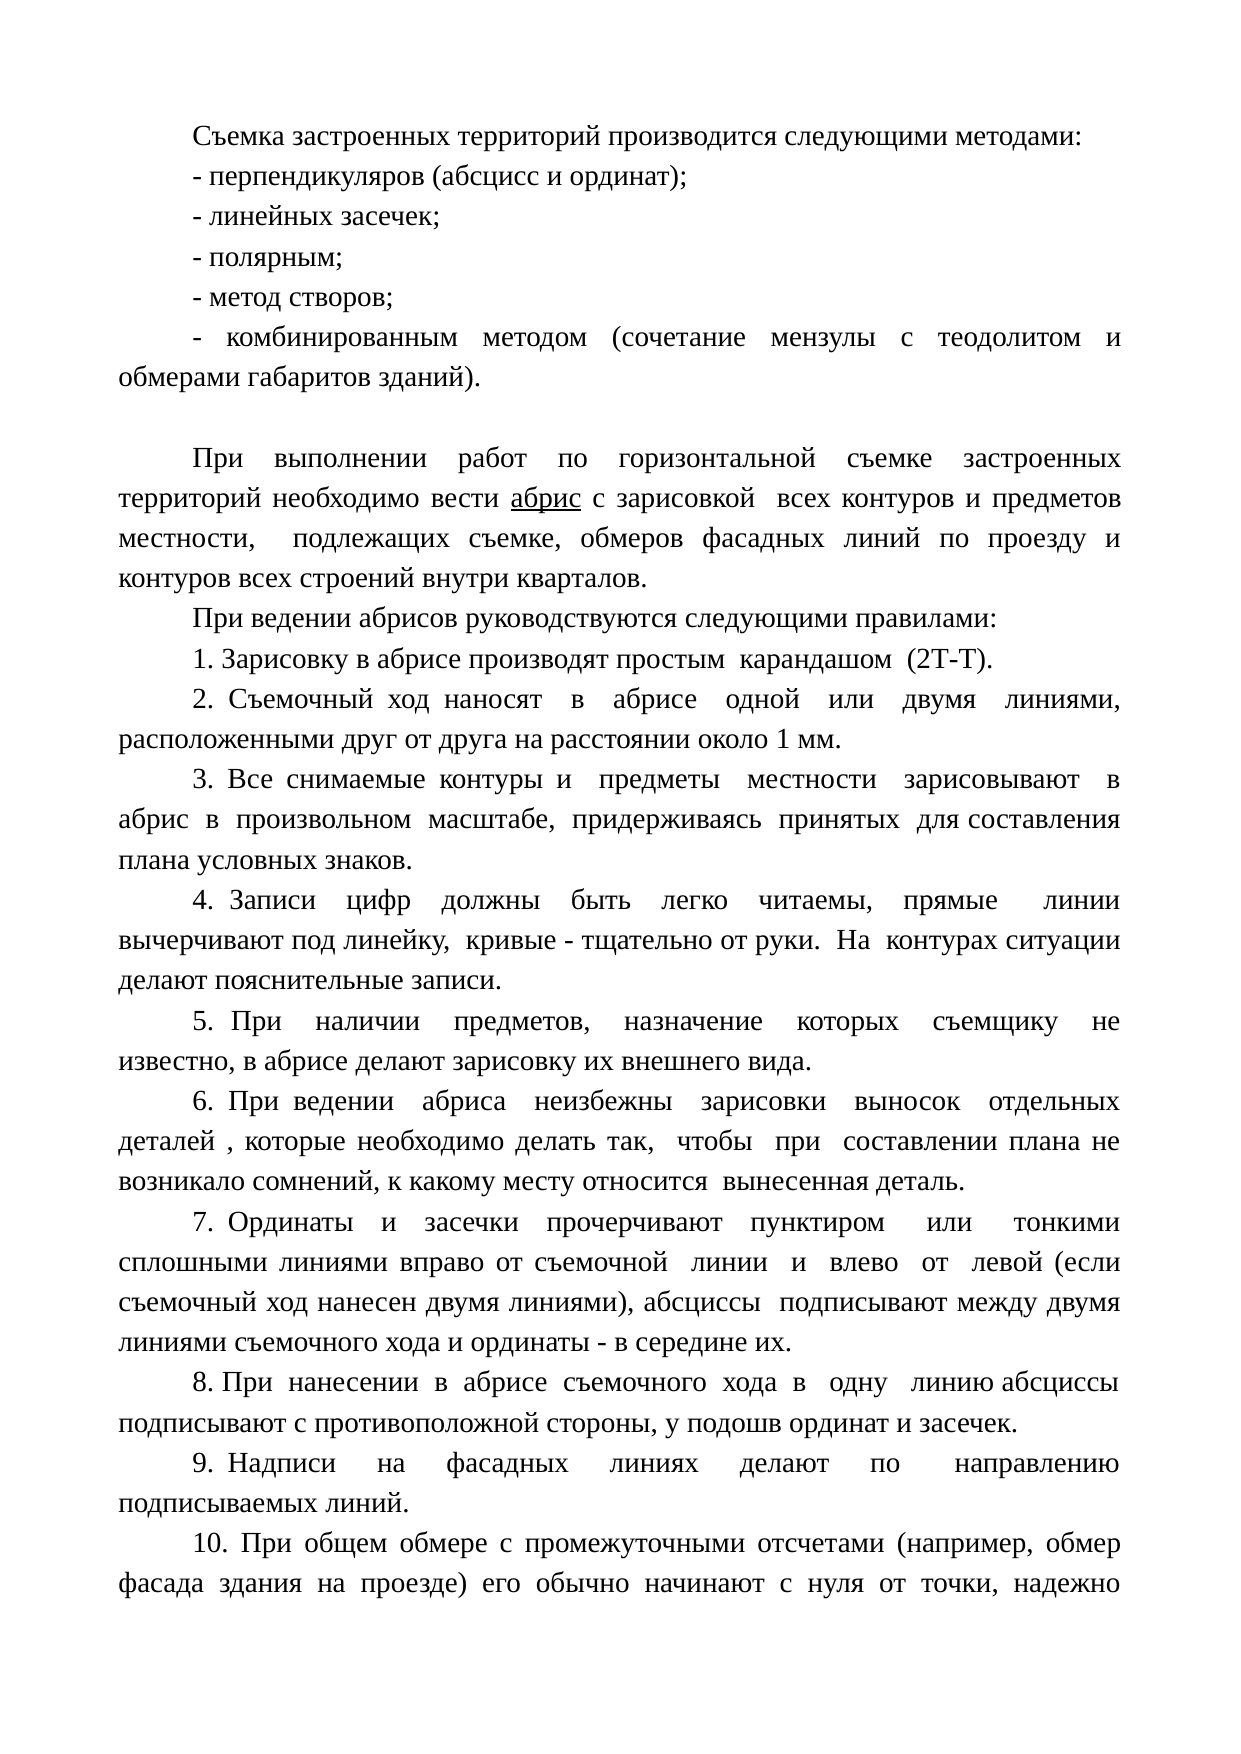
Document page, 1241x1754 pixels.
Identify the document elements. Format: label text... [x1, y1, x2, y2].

text 9. Надписи на фасадных линиях делают по направлению подписываемых линий. [118, 1445, 1122, 1519]
text 6. При ведении абриса неизбежны зарисовки выносок отдельных деталей , которые необходимо делать так, чтобы при составлении плана не возникало сомнений, к какому месту относится вынесенная деталь. [118, 1083, 1122, 1197]
text При выполнении работ по горизонтальной съемке застроенных территорий необходимо вести абрис с зарисовкой всех контуров и предметов местности, подлежащих съемке, обмеров фасадных линий по проезду и контуров всех строений внутри кварталов. [118, 440, 1122, 594]
text 1. Зарисовку в абрисе производят простым карандашом (2Т-Т). [118, 641, 1122, 674]
text При ведении абрисов руководствуются следующими правилами: [118, 601, 1122, 634]
text 10. При общем обмере с промежуточными отсчетами (например, обмер фасада здания на проезде) его обычно начинают с нуля от точки, надежно [118, 1525, 1122, 1599]
text 7. Ординаты и засечки прочерчивают пунктиром или тонкими сплошными линиями вправо от съемочной линии и влево от левой (если съемочный ход нанесен двумя линиями), абсциссы подписывают между двумя линиями съемочного хода и ординаты - в середине их. [118, 1204, 1122, 1358]
text - перпендикуляров (абсцисс и ординат); [118, 158, 1122, 192]
text 3. Все снимаемые контуры и предметы местности зарисовывают в абрис в произвольном масштабе, придерживаясь принятых для составления плана условных знаков. [118, 761, 1122, 875]
text - полярным; [118, 239, 1122, 272]
text 2. Съемочный ход наносят в абрисе одной или двумя линиями, расположенными друг от друга на расстоянии около 1 мм. [118, 681, 1122, 755]
text - метод створов; [118, 279, 1122, 312]
text 8. При нанесении в абрисе съемочного хода в одну линию абсциссы подписывают с противоположной стороны, у подошв ординат и засечек. [118, 1364, 1122, 1438]
text Съемка застроенных территорий производится следующими методами: [118, 118, 1122, 152]
text 5. При наличии предметов, назначение которых съемщику не известно, в абрисе делают зарисовку их внешнего вида. [118, 1003, 1122, 1076]
text - линейных засечек; [118, 198, 1122, 232]
text 4. Записи цифр должны быть легко читаемы, прямые линии вычерчивают под линейку, кривые - тщательно от руки. На контурах ситуации делают пояснительные записи. [118, 882, 1122, 996]
text - комбинированным методом (сочетание мензулы с теодолитом и обмерами габаритов зданий). [118, 319, 1122, 393]
